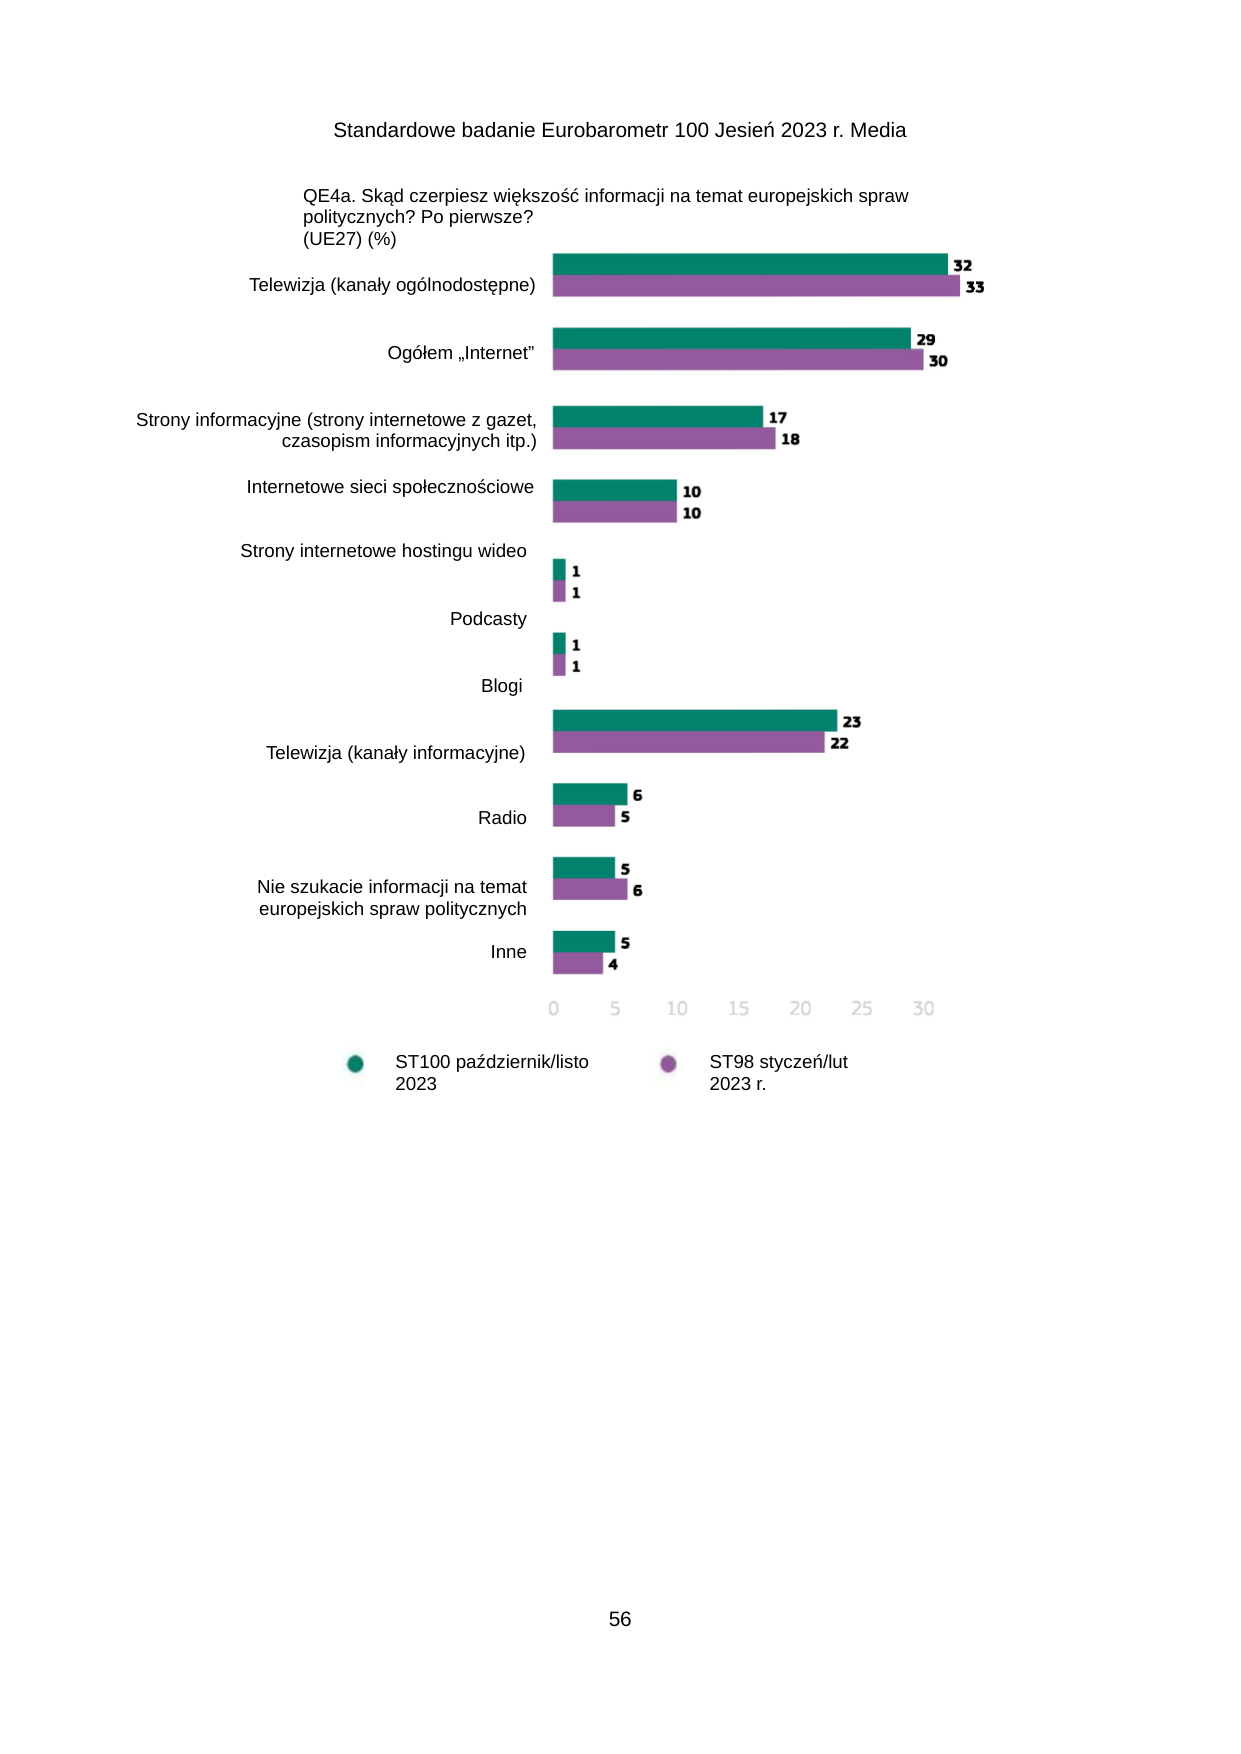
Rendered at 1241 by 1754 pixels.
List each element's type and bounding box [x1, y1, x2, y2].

picture [407, 1078, 413, 1087]
picture [342, 1045, 677, 1087]
picture [548, 238, 989, 1025]
